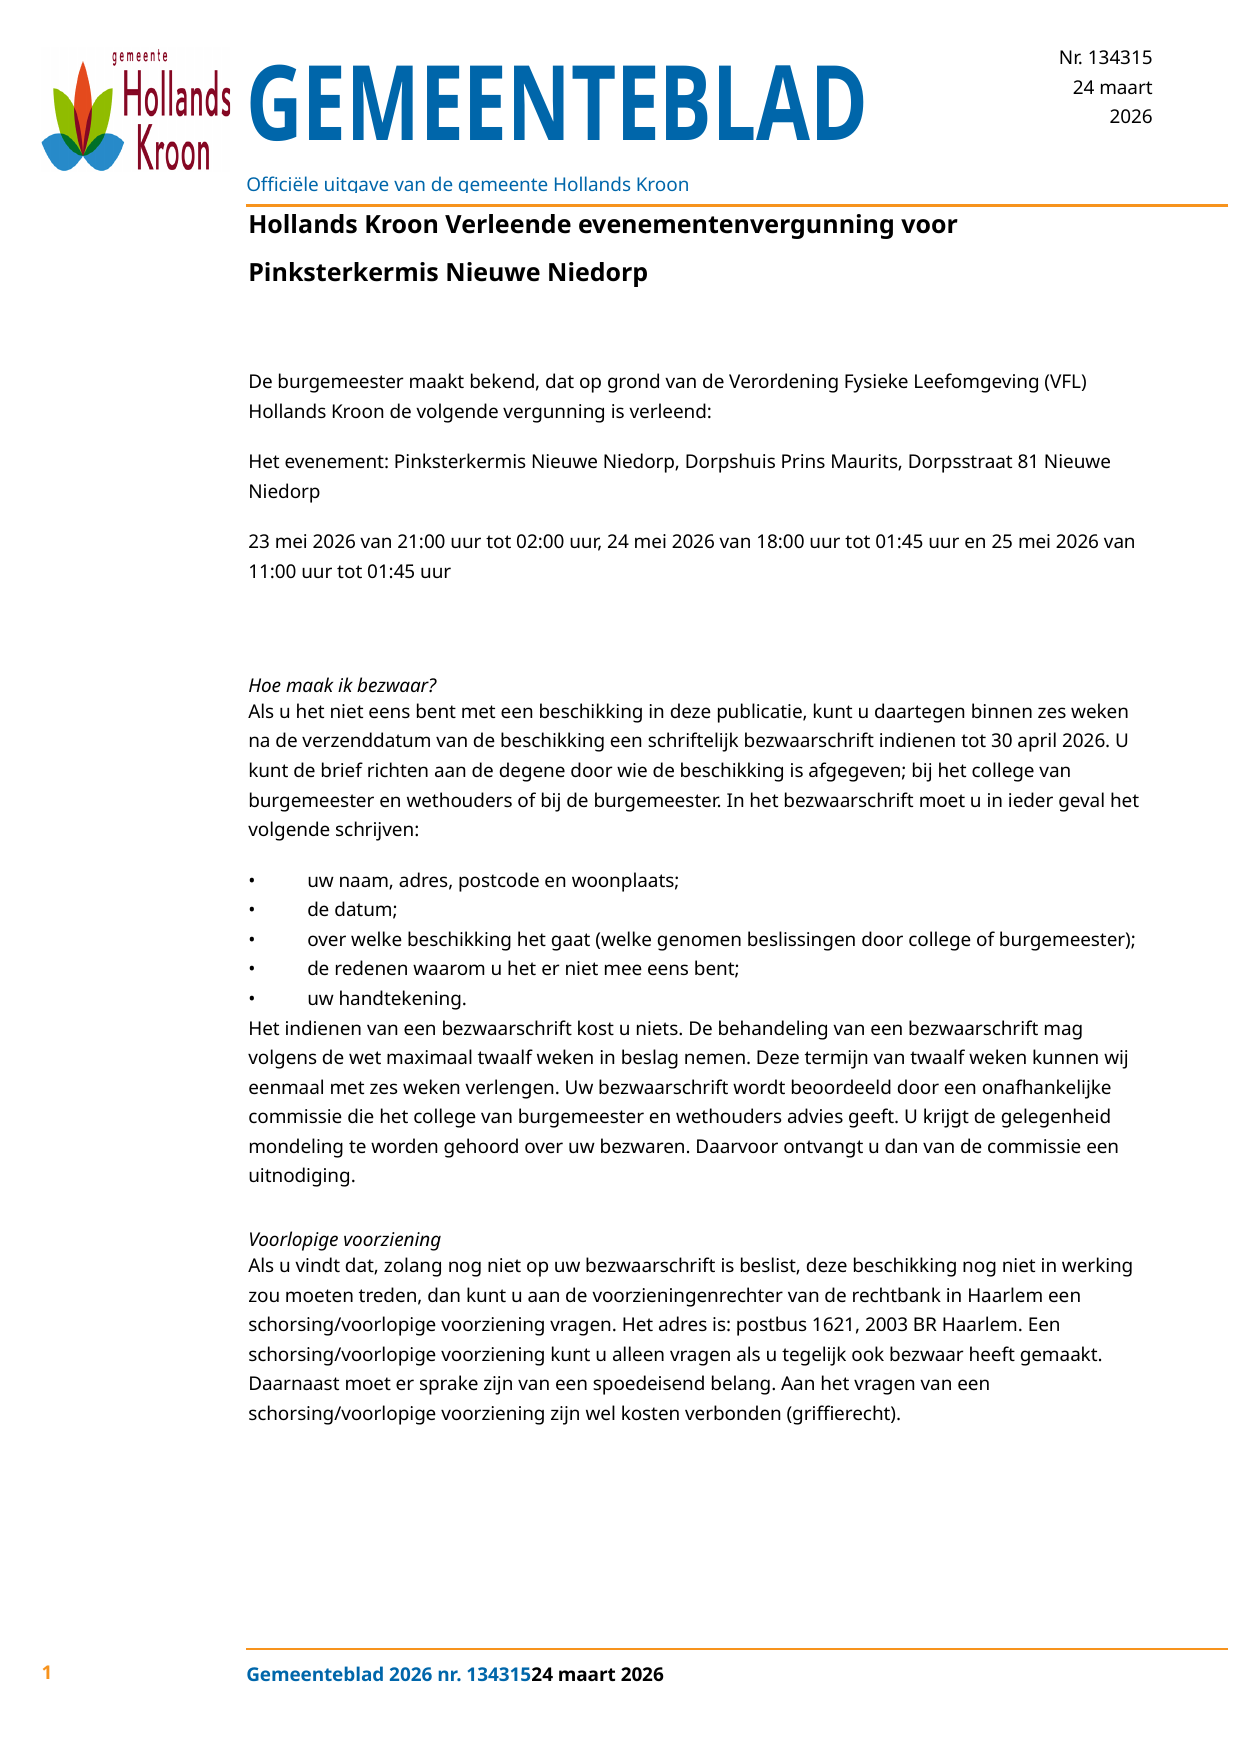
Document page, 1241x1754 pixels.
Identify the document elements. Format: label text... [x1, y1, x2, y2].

picture [41, 47, 231, 172]
list uw handtekening. [248, 985, 1152, 1011]
list de redenen waarom u het er niet mee eens bent; [248, 956, 1152, 981]
text Voorlopige voorziening [248, 1227, 1152, 1252]
list uw naam, adres, postcode en woonplaats; [248, 867, 1152, 892]
text 23 mei 2026 van 21:00 uur tot 02:00 uur, 24 mei 2026 van 18:00 uur tot 01:45 uur en 25 mei 2026 van 11:00 uur tot 01:45 uur [248, 528, 1152, 584]
text De burgemeester maakt bekend, dat op grond van de Verordening Fysieke Leefomgeving (VFL) Hollands Kroon de volgende vergunning is verleend: [248, 368, 1152, 424]
text Hollands Kroon Verleende evenementenvergunning voor Pinksterkermis Nieuwe Niedorp [248, 207, 1152, 288]
text Het indienen van een bezwaarschrift kost u niets. De behandeling van een bezwaarschrift mag volgens de wet maximaal twaalf weken in beslag nemen. Deze termijn van twaalf weken kunnen wij eenmaal met zes weken verlengen. Uw bezwaarschrift wordt beoordeeld door een onafhankelijke commissie die het college van burgemeester en wethouders advies geeft. U krijgt de gelegenheid mondeling te worden gehoord over uw bezwaren. Daarvoor ontvangt u dan van de commissie een uitnodiging. [248, 1015, 1152, 1188]
text Het evenement: Pinksterkermis Nieuwe Niedorp, Dorpshuis Prins Maurits, Dorpsstraat 81 Nieuwe Niedorp [248, 448, 1152, 504]
text Als u vindt dat, zolang nog niet op uw bezwaarschrift is beslist, deze beschikking nog niet in werking zou moeten treden, dan kunt u aan de voorzieningenrechter van de rechtbank in Haarlem een schorsing/voorlopige voorziening vragen. Het adres is: postbus 1621, 2003 BR Haarlem. Een schorsing/voorlopige voorziening kunt u alleen vragen als u tegelijk ook bezwaar heeft gemaakt. Daarnaast moet er sprake zijn van een spoedeisend belang. Aan het vragen van een schorsing/voorlopige voorziening zijn wel kosten verbonden (griffierecht). [248, 1252, 1152, 1426]
list de datum; [248, 896, 1152, 922]
text Als u het niet eens bent met een beschikking in deze publicatie, kunt u daartegen binnen zes weken na de verzenddatum van de beschikking een schriftelijk bezwaarschrift indienen tot 30 april 2026. U kunt de brief richten aan de degene door wie de beschikking is afgegeven; bij het college van burgemeester en wethouders of bij de burgemeester. In het bezwaarschrift moet u in ieder geval het volgende schrijven: [248, 698, 1152, 842]
text Hoe maak ik bezwaar? [248, 672, 1152, 698]
list over welke beschikking het gaat (welke genomen beslissingen door college of burgemeester); [248, 926, 1152, 952]
